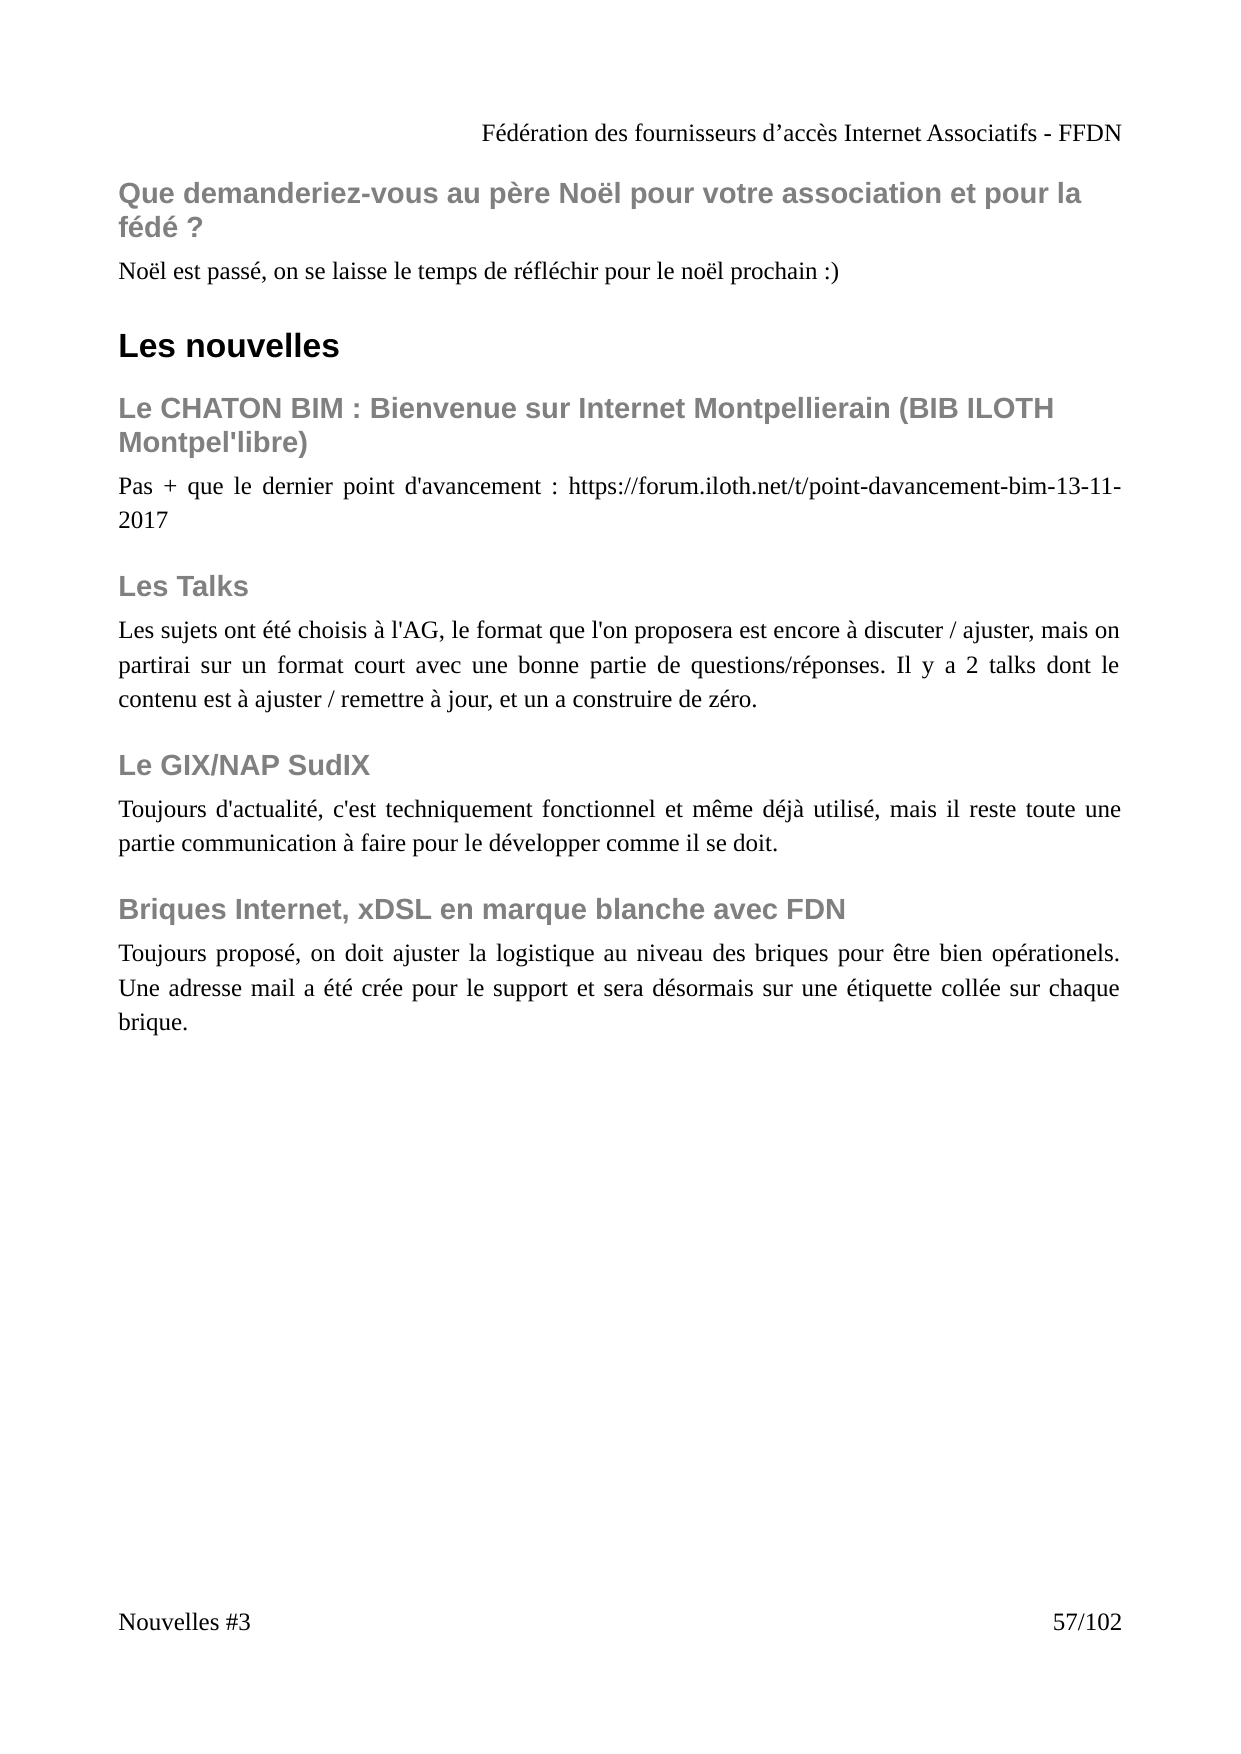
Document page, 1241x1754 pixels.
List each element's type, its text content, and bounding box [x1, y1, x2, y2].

text Noël est passé, on se laisse le temps de réfléchir pour le noël prochain :) [118, 256, 1122, 285]
subtitle Les Talks [118, 569, 1122, 603]
text Les sujets ont été choisis à l'AG, le format que l'on proposera est encore à discuter / ajuster, mais on partirai sur un format court avec une bonne partie de questions/réponses. Il y a 2 talks dont le contenu est à ajuster / remettre à jour, et un a construire de zéro. [118, 615, 1122, 713]
subtitle Que demanderiez-vous au père Noël pour votre association et pour la fédé ? [118, 176, 1122, 243]
subtitle Le CHATON BIM : Bienvenue sur Internet Montpellierain (BIB ILOTH Montpel'libre) [118, 392, 1122, 459]
subtitle Briques Internet, xDSL en marque blanche avec FDN [118, 892, 1122, 926]
text Pas + que le dernier point d'avancement : https://forum.iloth.net/t/point-davancement-bim-13-11-2017 [118, 471, 1122, 534]
text Toujours d'actualité, c'est techniquement fonctionnel et même déjà utilisé, mais il reste toute une partie communication à faire pour le développer comme il se doit. [118, 794, 1122, 857]
subtitle Le GIX/NAP SudIX [118, 748, 1122, 781]
text Toujours proposé, on doit ajuster la logistique au niveau des briques pour être bien opérationels. Une adresse mail a été crée pour le support et sera désormais sur une étiquette collée sur chaque brique. [118, 938, 1122, 1036]
subtitle Les nouvelles [118, 326, 1122, 364]
